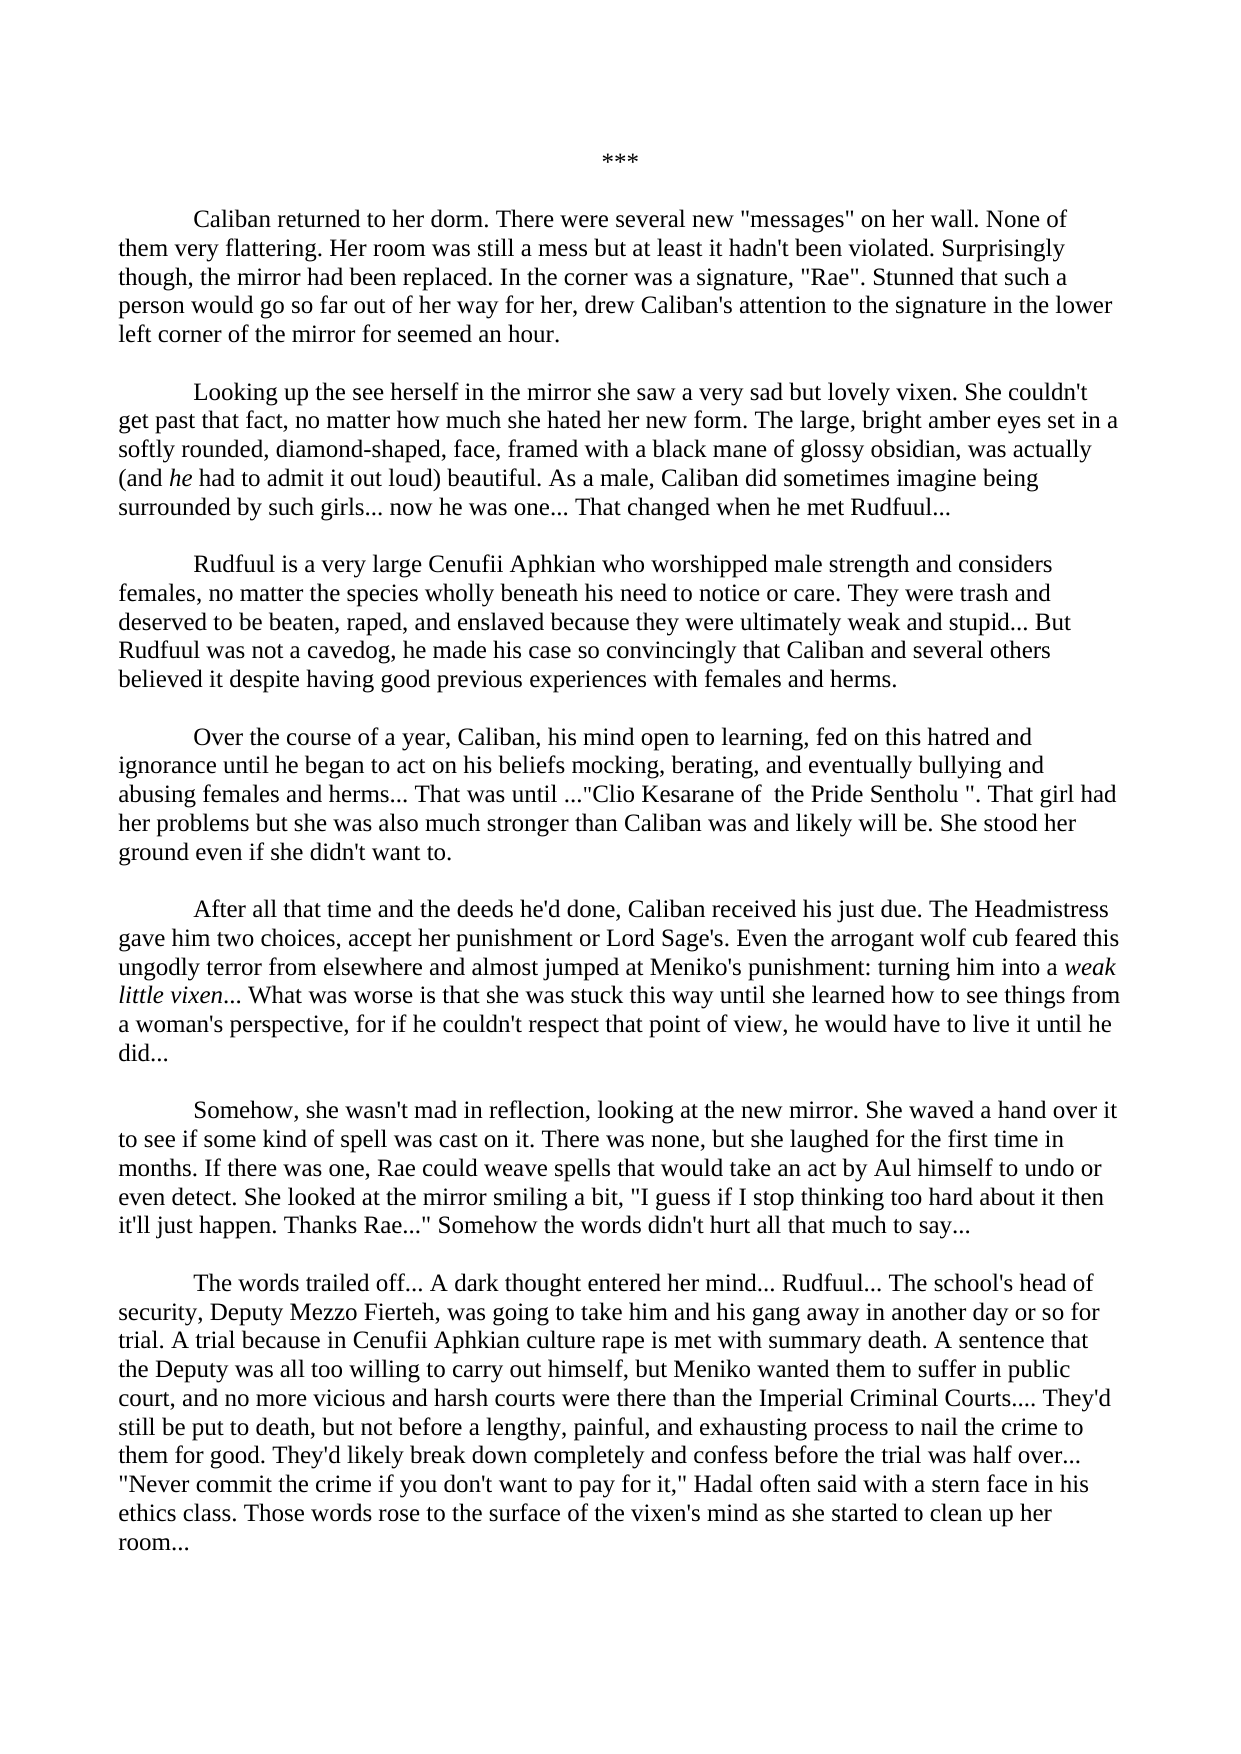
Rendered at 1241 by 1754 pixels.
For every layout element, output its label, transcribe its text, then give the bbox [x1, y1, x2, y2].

text *** [118, 147, 1122, 176]
text Rudfuul is a very large Cenufii Aphkian who worshipped male strength and considers females, no matter the species wholly beneath his need to notice or care. They were trash and deserved to be beaten, raped, and enslaved because they were ultimately weak and stupid... But Rudfuul was not a cavedog, he made his case so convincingly that Caliban and several others believed it despite having good previous experiences with females and herms. [118, 549, 1122, 693]
text Somehow, she wasn't mad in reflection, looking at the new mirror. She waved a hand over it to see if some kind of spell was cast on it. There was none, but she laughed for the first time in months. If there was one, Rae could weave spells that would take an act by Aul himself to undo or even detect. She looked at the mirror smiling a bit, "I guess if I stop thinking too hard about it then it'll just happen. Thanks Rae..." Somehow the words didn't hurt all that much to say... [118, 1096, 1122, 1239]
text Caliban returned to her dorm. There were several new "messages" on her wall. None of them very flattering. Her room was still a mess but at least it hadn't been violated. Surprisingly though, the mirror had been replaced. In the corner was a signature, "Rae". Stunned that such a person would go so far out of her way for her, drew Caliban's attention to the signature in the lower left corner of the mirror for seemed an hour. [118, 204, 1122, 348]
text The words trailed off... A dark thought entered her mind... Rudfuul... The school's head of security, Deputy Mezzo Fierteh, was going to take him and his gang away in another day or so for trial. A trial because in Cenufii Aphkian culture rape is met with summary death. A sentence that the Deputy was all too willing to carry out himself, but Meniko wanted them to suffer in public court, and no more vicious and harsh courts were there than the Imperial Criminal Courts.... They'd still be put to death, but not before a lengthy, painful, and exhausting process to nail the crime to them for good. They'd likely break down completely and confess before the trial was half over... "Never commit the crime if you don't want to pay for it," Hadal often said with a stern face in his ethics class. Those words rose to the surface of the vixen's mind as she started to clean up her room... [118, 1268, 1122, 1556]
text After all that time and the deeds he'd done, Caliban received his just due. The Headmistress gave him two choices, accept her punishment or Lord Sage's. Even the arrogant wolf cub feared this ungodly terror from elsewhere and almost jumped at Meniko's punishment: turning him into a weak little vixen... What was worse is that she was stuck this way until she learned how to see things from a woman's perspective, for if he couldn't respect that point of view, he would have to live it until he did... [118, 894, 1122, 1067]
text Looking up the see herself in the mirror she saw a very sad but lovely vixen. She couldn't get past that fact, no matter how much she hated her new form. The large, bright amber eyes set in a softly rounded, diamond-shaped, face, framed with a black mane of glossy obsidian, was actually (and he had to admit it out loud) beautiful. As a male, Caliban did sometimes imagine being surrounded by such girls... now he was one... That changed when he met Rudfuul... [118, 377, 1122, 521]
text Over the course of a year, Caliban, his mind open to learning, fed on this hatred and ignorance until he began to act on his beliefs mocking, berating, and eventually bullying and abusing females and herms... That was until ..."Clio Kesarane of the Pride Sentholu ". That girl had her problems but she was also much stronger than Caliban was and likely will be. She stood her ground even if she didn't want to. [118, 722, 1122, 866]
